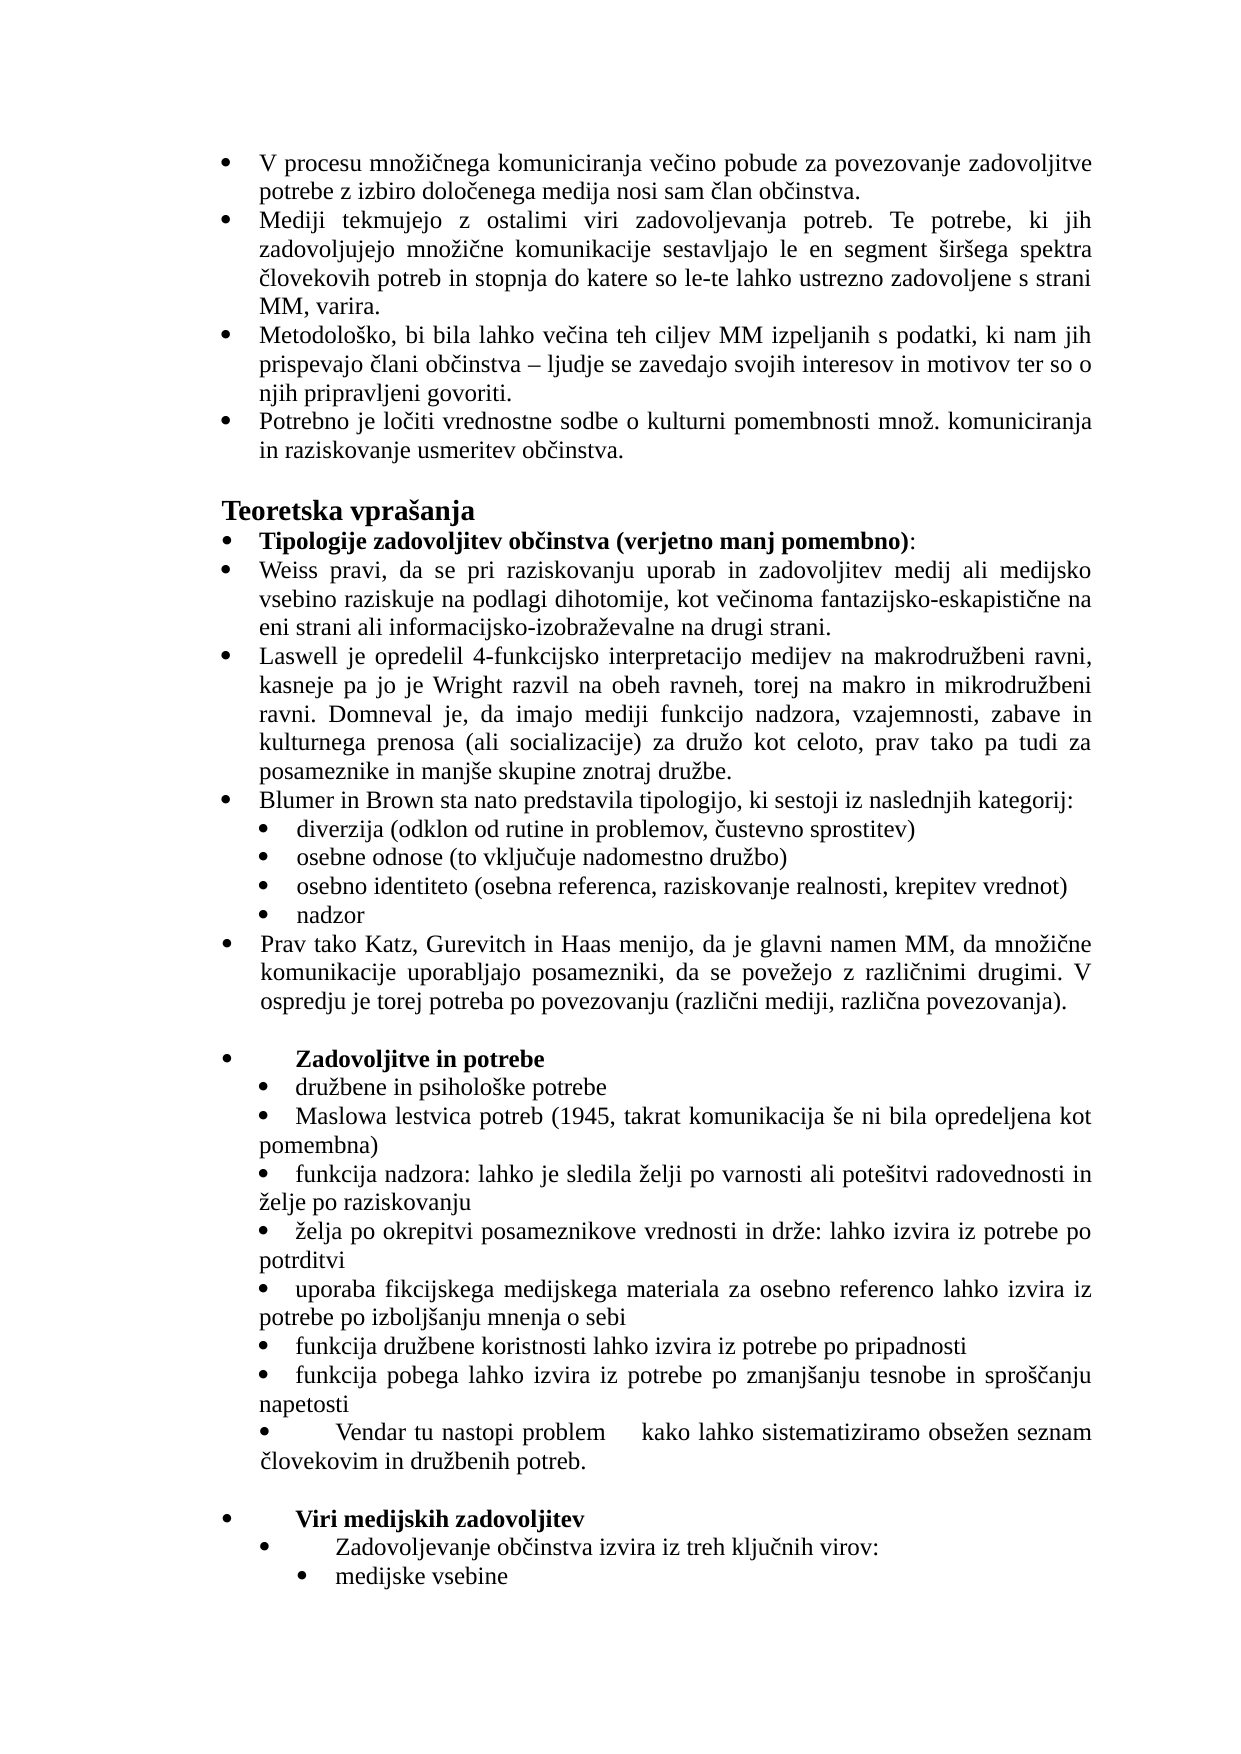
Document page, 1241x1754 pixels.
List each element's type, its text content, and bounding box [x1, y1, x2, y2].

list Prav tako Katz, Gurevitch in Haas menijo, da je glavni namen MM, da množične komunikacije uporabljajo posamezniki, da se povežejo z različnimi drugimi. V ospredju je torej potreba po povezovanju (različni mediji, različna povezovanja). [223, 929, 1093, 1015]
list V procesu množičnega komuniciranja večino pobude za povezovanje zadovoljitve potrebe z izbiro določenega medija nosi sam član občinstva. [221, 148, 1093, 205]
list funkcija nadzora: lahko je sledila želji po varnosti ali potešitvi radovednosti in želje po raziskovanju [259, 1159, 1093, 1216]
list medijske vsebine [298, 1561, 1093, 1590]
list osebne odnose (to vključuje nadomestno družbo) [259, 842, 1093, 871]
list uporaba fikcijskega medijskega materiala za osebno referenco lahko izvira iz potrebe po izboljšanju mnenja o sebi [259, 1274, 1093, 1331]
list Potrebno je ločiti vrednostne sodbe o kulturni pomembnosti množ. komuniciranja in raziskovanje usmeritev občinstva. [221, 406, 1093, 464]
list Maslowa lestvica potreb (1945, takrat komunikacija še ni bila opredeljena kot pomembna) [259, 1101, 1093, 1159]
list diverzija (odklon od rutine in problemov, čustevno sprostitev) [259, 814, 1093, 842]
list Tipologije zadovoljitev občinstva (verjetno manj pomembno): [223, 526, 1093, 555]
list osebno identiteto (osebna referenca, raziskovanje realnosti, krepitev vrednot) [259, 871, 1093, 900]
list družbene in psihološke potrebe [259, 1072, 1093, 1101]
text Teoretska vprašanja [221, 493, 1093, 526]
list Zadovoljitve in potrebe [223, 1044, 1093, 1072]
list Mediji tekmujejo z ostalimi viri zadovoljevanja potreb. Te potrebe, ki jih zadovoljujejo množične komunikacije sestavljajo le en segment širšega spektra človekovih potreb in stopnja do katere so le-te lahko ustrezno zadovoljene s strani MM, varira. [221, 205, 1093, 320]
list Blumer in Brown sta nato predstavila tipologijo, ki sestoji iz naslednjih kategorij: [221, 785, 1093, 814]
list želja po okrepitvi posameznikove vrednosti in drže: lahko izvira iz potrebe po potrditvi [259, 1216, 1093, 1274]
list funkcija družbene koristnosti lahko izvira iz potrebe po pripadnosti [259, 1331, 1093, 1360]
list Vendar tu nastopi problem  kako lahko sistematiziramo obsežen seznam človekovim in družbenih potreb. [260, 1417, 1093, 1475]
list Viri medijskih zadovoljitev [223, 1504, 1093, 1532]
list funkcija pobega lahko izvira iz potrebe po zmanjšanju tesnobe in sproščanju napetosti [259, 1360, 1093, 1417]
list Metodološko, bi bila lahko večina teh ciljev MM izpeljanih s podatki, ki nam jih prispevajo člani občinstva – ljudje se zavedajo svojih interesov in motivov ter so o njih pripravljeni govoriti. [221, 320, 1093, 406]
list Zadovoljevanje občinstva izvira iz treh ključnih virov: [260, 1532, 1093, 1561]
list Laswell je opredelil 4-funkcijsko interpretacijo medijev na makrodružbeni ravni, kasneje pa jo je Wright razvil na obeh ravneh, torej na makro in mikrodružbeni ravni. Domneval je, da imajo mediji funkcijo nadzora, vzajemnosti, zabave in kulturnega prenosa (ali socializacije) za družo kot celoto, prav tako pa tudi za posameznike in manjše skupine znotraj družbe. [221, 641, 1093, 785]
list nadzor [259, 900, 1093, 929]
list Weiss pravi, da se pri raziskovanju uporab in zadovoljitev medij ali medijsko vsebino raziskuje na podlagi dihotomije, kot večinoma fantazijsko-eskapistične na eni strani ali informacijsko-izobraževalne na drugi strani. [221, 555, 1093, 641]
